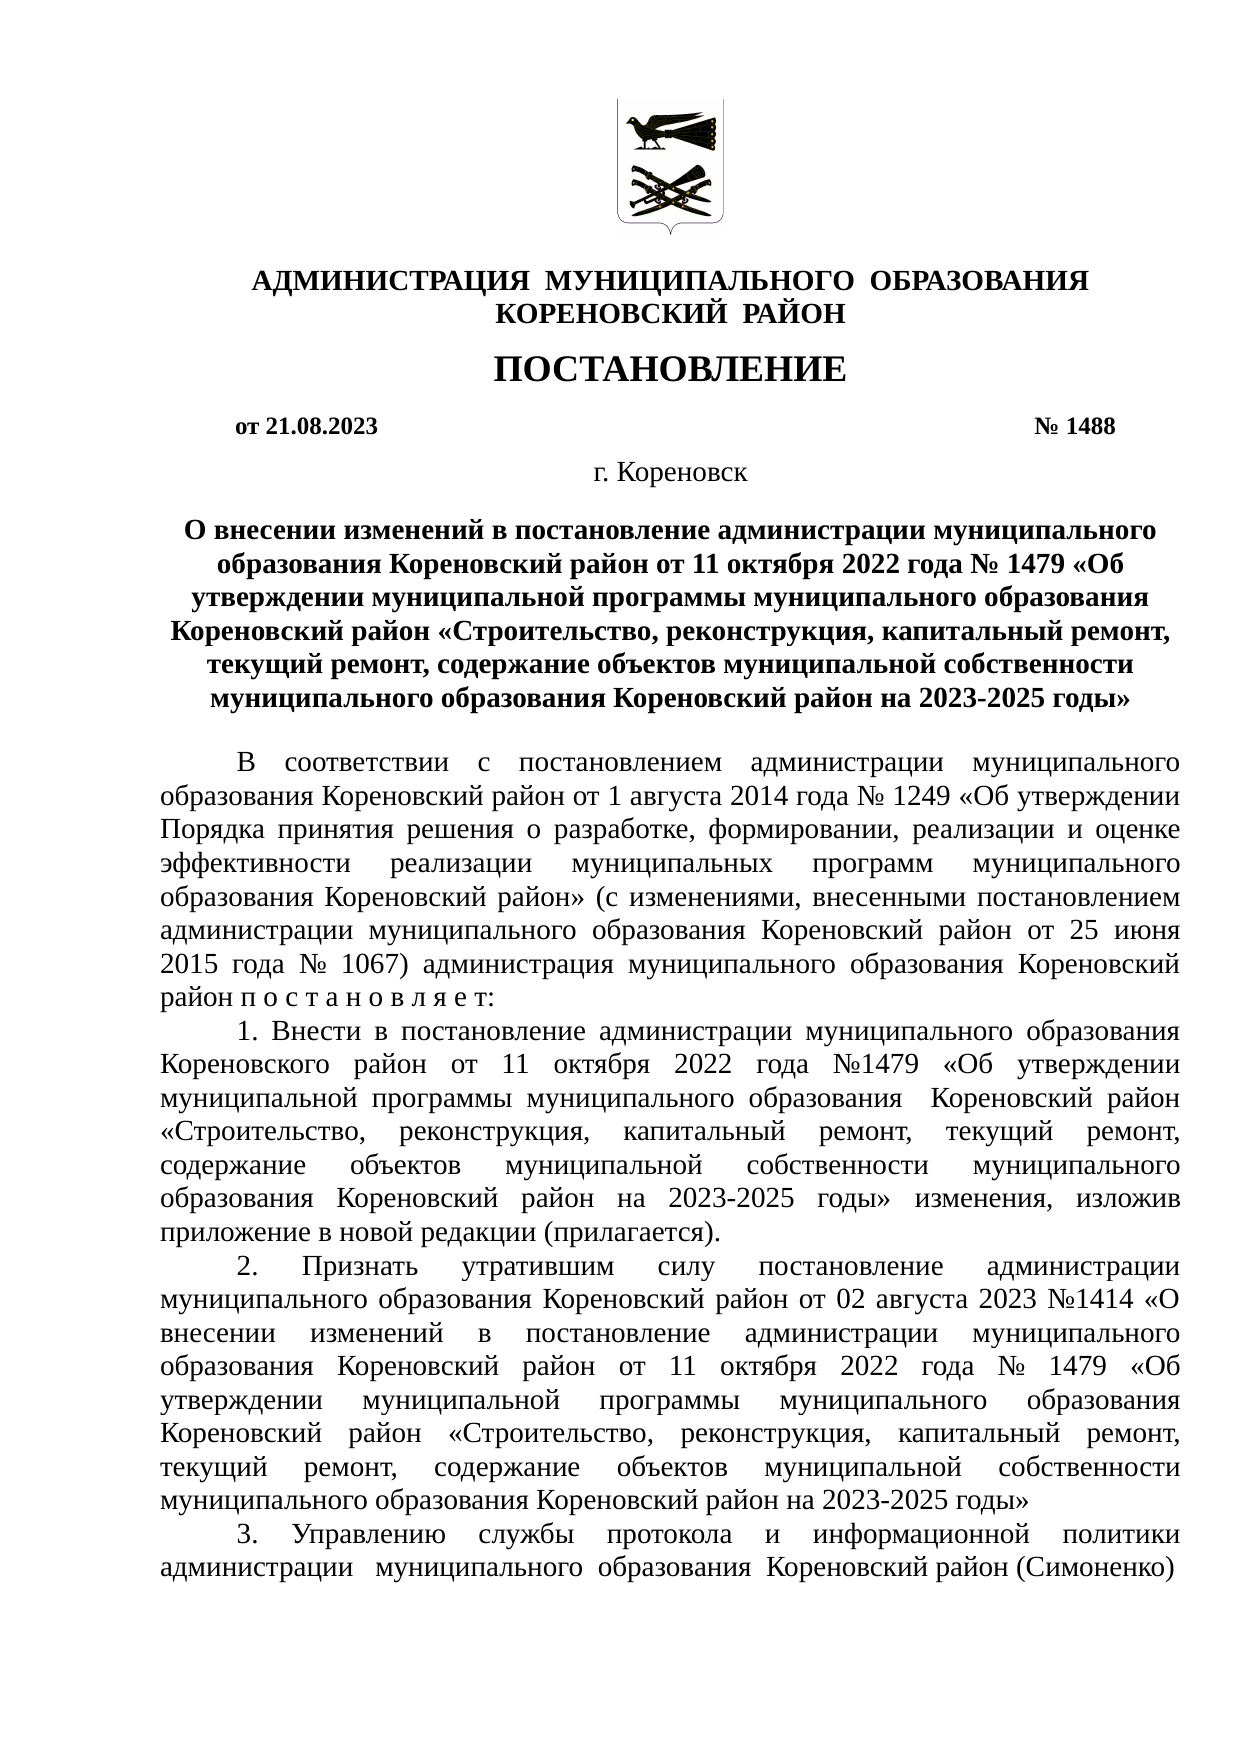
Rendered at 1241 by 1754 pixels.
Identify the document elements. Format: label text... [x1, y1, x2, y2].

subtitle ПОСТАНОВЛЕНИЕ [160, 347, 1181, 390]
text 3. Управлению службы протокола и информационной политики администрации муниципального образования Кореновский район (Симоненко) [160, 1516, 1181, 1583]
text г. Кореновск [160, 454, 1181, 488]
picture [617, 99, 724, 235]
text 1. Внести в постановление администрации муниципального образования Кореновского район от 11 октября 2022 года №1479 «Об утверждении муниципальной программы муниципального образования Кореновский район «Строительство, реконструкция, капитальный ремонт, текущий ремонт, содержание объектов муниципальной собственности муниципального образования Кореновский район на 2023-2025 годы» изменения, изложив приложение в новой редакции (прилагается). [160, 1013, 1181, 1248]
subtitle АДМИНИСТРАЦИЯ МУНИЦИПАЛЬНОГО ОБРАЗОВАНИЯ [160, 263, 1181, 296]
text В соответствии с постановлением администрации муниципального образования Кореновский район от 1 августа 2014 года № 1249 «Об утверждении Порядка принятия решения о разработке, формировании, реализации и оценке эффективности реализации муниципальных программ муниципального образования Кореновский район» (с изменениями, внесенными постановлением администрации муниципального образования Кореновский район от 25 июня 2015 года № 1067) администрация муниципального образования Кореновский район п о с т а н о в л я е т: [160, 744, 1181, 1013]
text О внесении изменений в постановление администрации муниципального образования Кореновский район от 11 октября 2022 года № 1479 «Об утверждении муниципальной программы муниципального образования Кореновский район «Строительство, реконструкция, капитальный ремонт, текущий ремонт, содержание объектов муниципальной собственности муниципального образования Кореновский район на 2023-2025 годы» [160, 512, 1181, 713]
subtitle КОРЕНОВСКИЙ РАЙОН [160, 296, 1181, 330]
subtitle 2. Признать утратившим силу постановление администрации муниципального образования Кореновский район от 02 августа 2023 №1414 «О внесении изменений в постановление администрации муниципального образования Кореновский район от 11 октября 2022 года № 1479 «Об утверждении муниципальной программы муниципального образования Кореновский район «Строительство, реконструкция, капитальный ремонт, текущий ремонт, содержание объектов муниципальной собственности муниципального образования Кореновский район на 2023-2025 годы» [160, 1248, 1181, 1516]
text от 21.08.2023 № 1488 [160, 411, 1181, 440]
